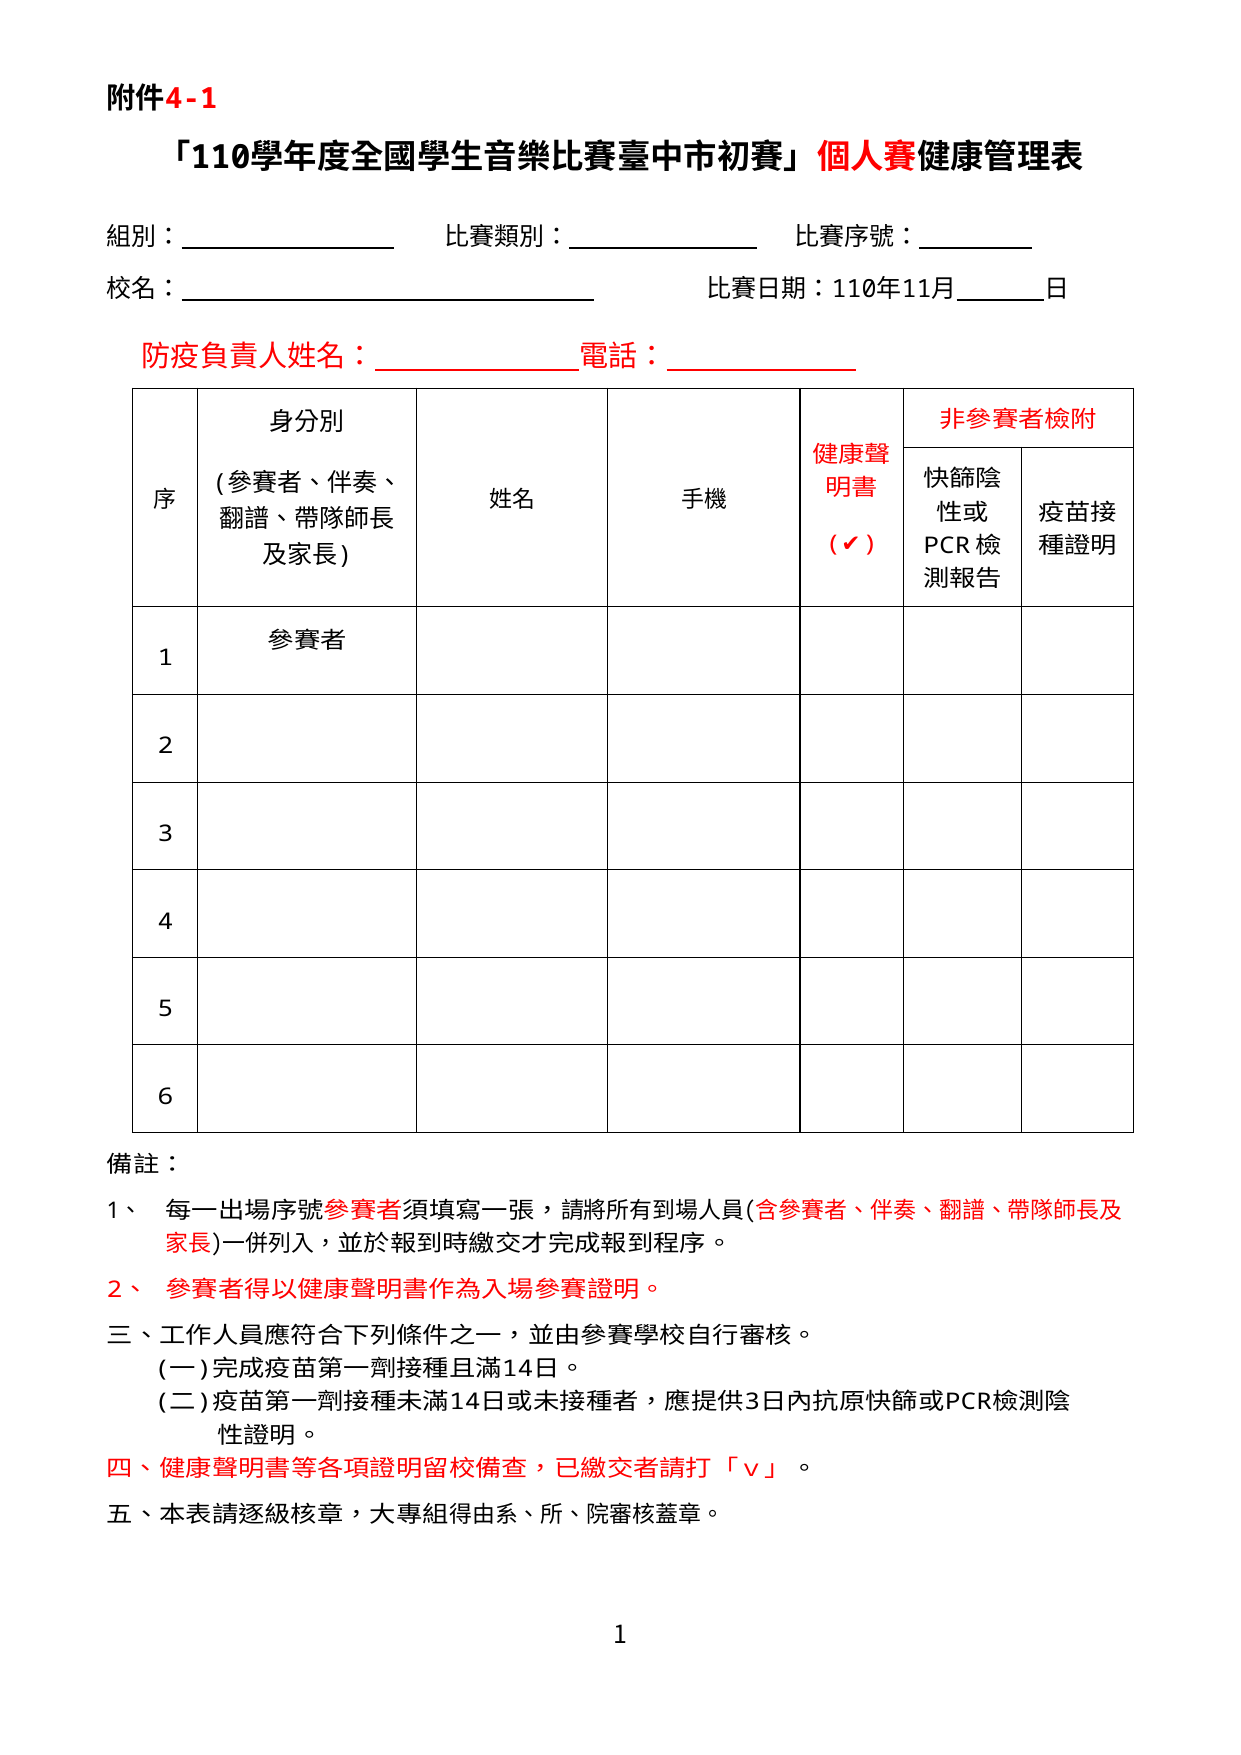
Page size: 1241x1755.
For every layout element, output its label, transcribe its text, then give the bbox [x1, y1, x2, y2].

table_cell [801, 695, 903, 782]
table_cell 6 [133, 1045, 197, 1132]
table_cell 參賽者 [198, 607, 416, 694]
table_cell [801, 958, 903, 1044]
table_cell [608, 695, 799, 782]
table_cell [904, 958, 1021, 1044]
table_cell [904, 870, 1021, 957]
table_header 序 [133, 389, 197, 606]
table_cell [608, 607, 799, 694]
table_cell 1 [133, 607, 197, 694]
table_cell [608, 783, 799, 869]
table_cell [198, 695, 416, 782]
table_cell [608, 870, 799, 957]
text 「110學年度全國學生音樂比賽臺中市初賽」個人賽健康管理表 [106, 130, 1134, 178]
table_cell [801, 783, 903, 869]
text 三、工作人員應符合下列條件之一，並由參賽學校自行審核。 [106, 1316, 1134, 1350]
table_cell [904, 1045, 1021, 1132]
text 防疫負責人姓名： 電話： [106, 332, 1134, 375]
table_cell [904, 607, 1021, 694]
text 四、健康聲明書等各項證明留校備查，已繳交者請打「ｖ」。 [106, 1450, 1134, 1483]
table_cell [608, 958, 799, 1044]
table_cell [1022, 695, 1133, 782]
table_header 身分別 (參賽者、伴奏、翻譜、帶隊師長及家長) [198, 389, 416, 606]
table_cell 疫苗接種證明 [1022, 448, 1133, 606]
table_cell [904, 783, 1021, 869]
table_cell [801, 607, 903, 694]
table_cell [1022, 1045, 1133, 1132]
table_cell [198, 1045, 416, 1132]
list 參賽者得以健康聲明書作為入場參賽證明。 [106, 1271, 1134, 1304]
text 五、本表請逐級核章，大專組得由系、所、院審核蓋章。 [106, 1495, 1134, 1529]
table_cell [417, 695, 607, 782]
text 組別： 比賽類別： 比賽序號： 校名： 比賽日期：110年11月 日 [106, 203, 1134, 307]
text 性證明。 [106, 1416, 1134, 1450]
table_cell [198, 783, 416, 869]
text 備註： [106, 1146, 1134, 1179]
table_cell [1022, 607, 1133, 694]
table_cell [1022, 870, 1133, 957]
table_header 健康聲明書 (✔) [801, 389, 903, 606]
table_cell [1022, 783, 1133, 869]
table_cell 快篩陰性或PCR檢測報告 [904, 448, 1021, 606]
text (二)疫苗第一劑接種未滿14日或未接種者，應提供3日內抗原快篩或PCR檢測陰 [106, 1383, 1134, 1416]
table_cell [417, 1045, 607, 1132]
table_cell [417, 958, 607, 1044]
table_cell [801, 870, 903, 957]
text (一)完成疫苗第一劑接種且滿14日。 [106, 1350, 1134, 1383]
list 每一出場序號參賽者須填寫一張，請將所有到場人員(含參賽者、伴奏、翻譜、帶隊師長及家長)一併列入，並於報到時繳交才完成報到程序。 [106, 1191, 1134, 1258]
table_cell [417, 607, 607, 694]
text 附件4-1 [106, 75, 1134, 117]
table_cell [608, 1045, 799, 1132]
table_header 手機 [608, 389, 799, 606]
table_cell 4 [133, 870, 197, 957]
table_cell [801, 1045, 903, 1132]
table_cell [198, 870, 416, 957]
table_header 非參賽者檢附 [904, 389, 1133, 447]
table_cell [1022, 958, 1133, 1044]
table_cell 5 [133, 958, 197, 1044]
table_cell [904, 695, 1021, 782]
table_cell [417, 870, 607, 957]
table_cell [198, 958, 416, 1044]
table_cell [417, 783, 607, 869]
table_cell 3 [133, 783, 197, 869]
table_cell 2 [133, 695, 197, 782]
table_header 姓名 [417, 389, 607, 606]
